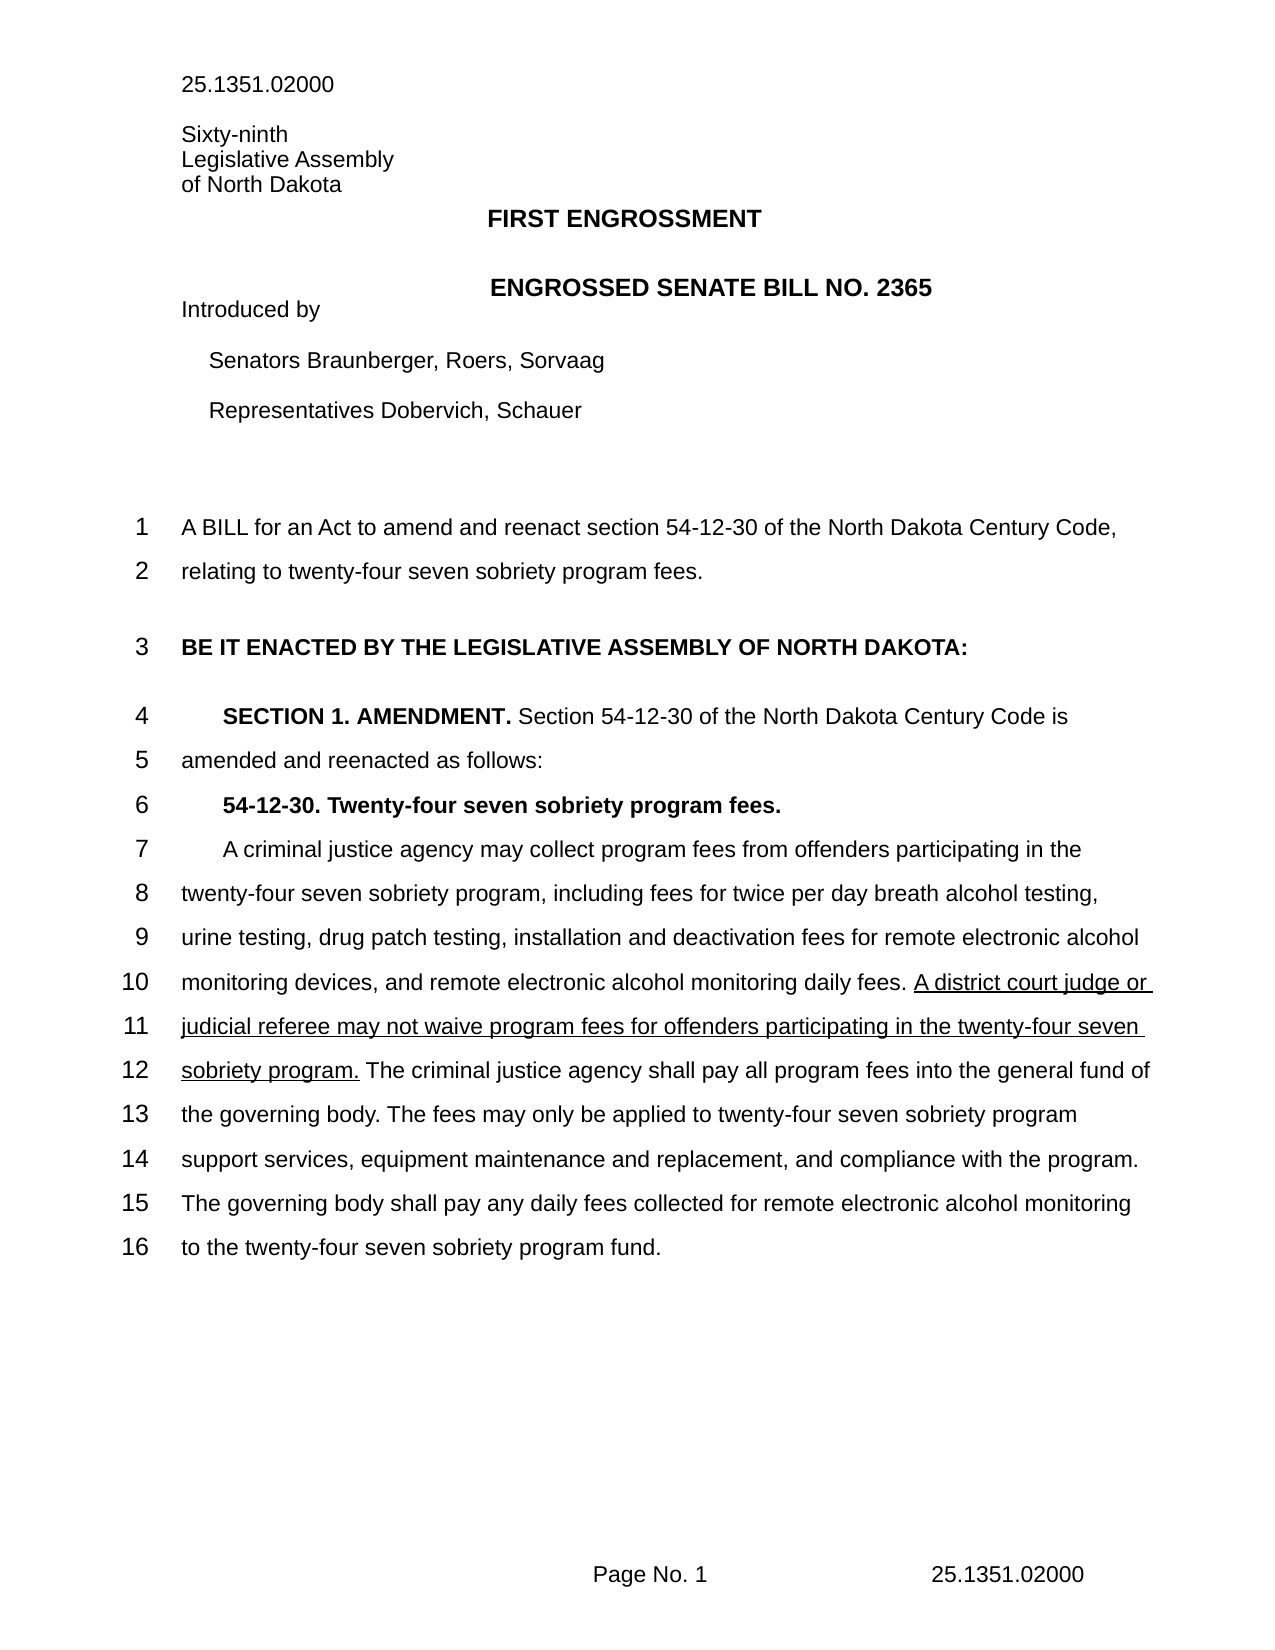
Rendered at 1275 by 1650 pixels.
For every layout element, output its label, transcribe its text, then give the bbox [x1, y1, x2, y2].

text BE IT ENACTED BY THE LEGISLATIVE ASSEMBLY OF NORTH DAKOTA: [181, 620, 1154, 664]
title ENGROSSED Senate BILL NO. 2365 [490, 272, 932, 301]
text 25.1351.02000 [181, 73, 1154, 98]
text SECTION 1. AMENDMENT. Section 54‑12‑30 of the North Dakota Century Code is amended and reenacted as follows: [181, 689, 1154, 778]
text Sixty-ninth [181, 123, 1154, 148]
text Senators Braunberger, Roers, Sorvaag [208, 350, 1154, 373]
subtitle 54‑12‑30. Twenty‑four seven sobriety program fees. [181, 778, 1154, 822]
title A BILL for an Act to amend and reenact section 54‑12‑30 of the North Dakota Century Code, relating to twenty-four seven sobriety program fees. [181, 500, 1154, 588]
text Introduced by [181, 298, 1154, 323]
title FIRST ENGROSSMENT [487, 206, 762, 233]
text A criminal justice agency may collect program fees from offenders participating in the twenty‑four seven sobriety program, including fees for twice per day breath alcohol testing, urine testing, drug patch testing, installation and deactivation fees for remote electronic alcohol monitoring devices, and remote electronic alcohol monitoring daily fees. A district court judge or judicial referee may not waive program fees for offenders participating in the twenty‑four seven sobriety program. The criminal justice agency shall pay all program fees into the general fund of the governing body. The fees may only be applied to twenty‑four seven sobriety program support services, equipment maintenance and replacement, and compliance with the program. The governing body shall pay any daily fees collected for remote electronic alcohol monitoring to the twenty‑four seven sobriety program fund. [181, 822, 1154, 1264]
text of North Dakota [181, 173, 1154, 198]
text Legislative Assembly [181, 148, 1154, 173]
text Representatives Dobervich, Schauer [208, 400, 1154, 423]
